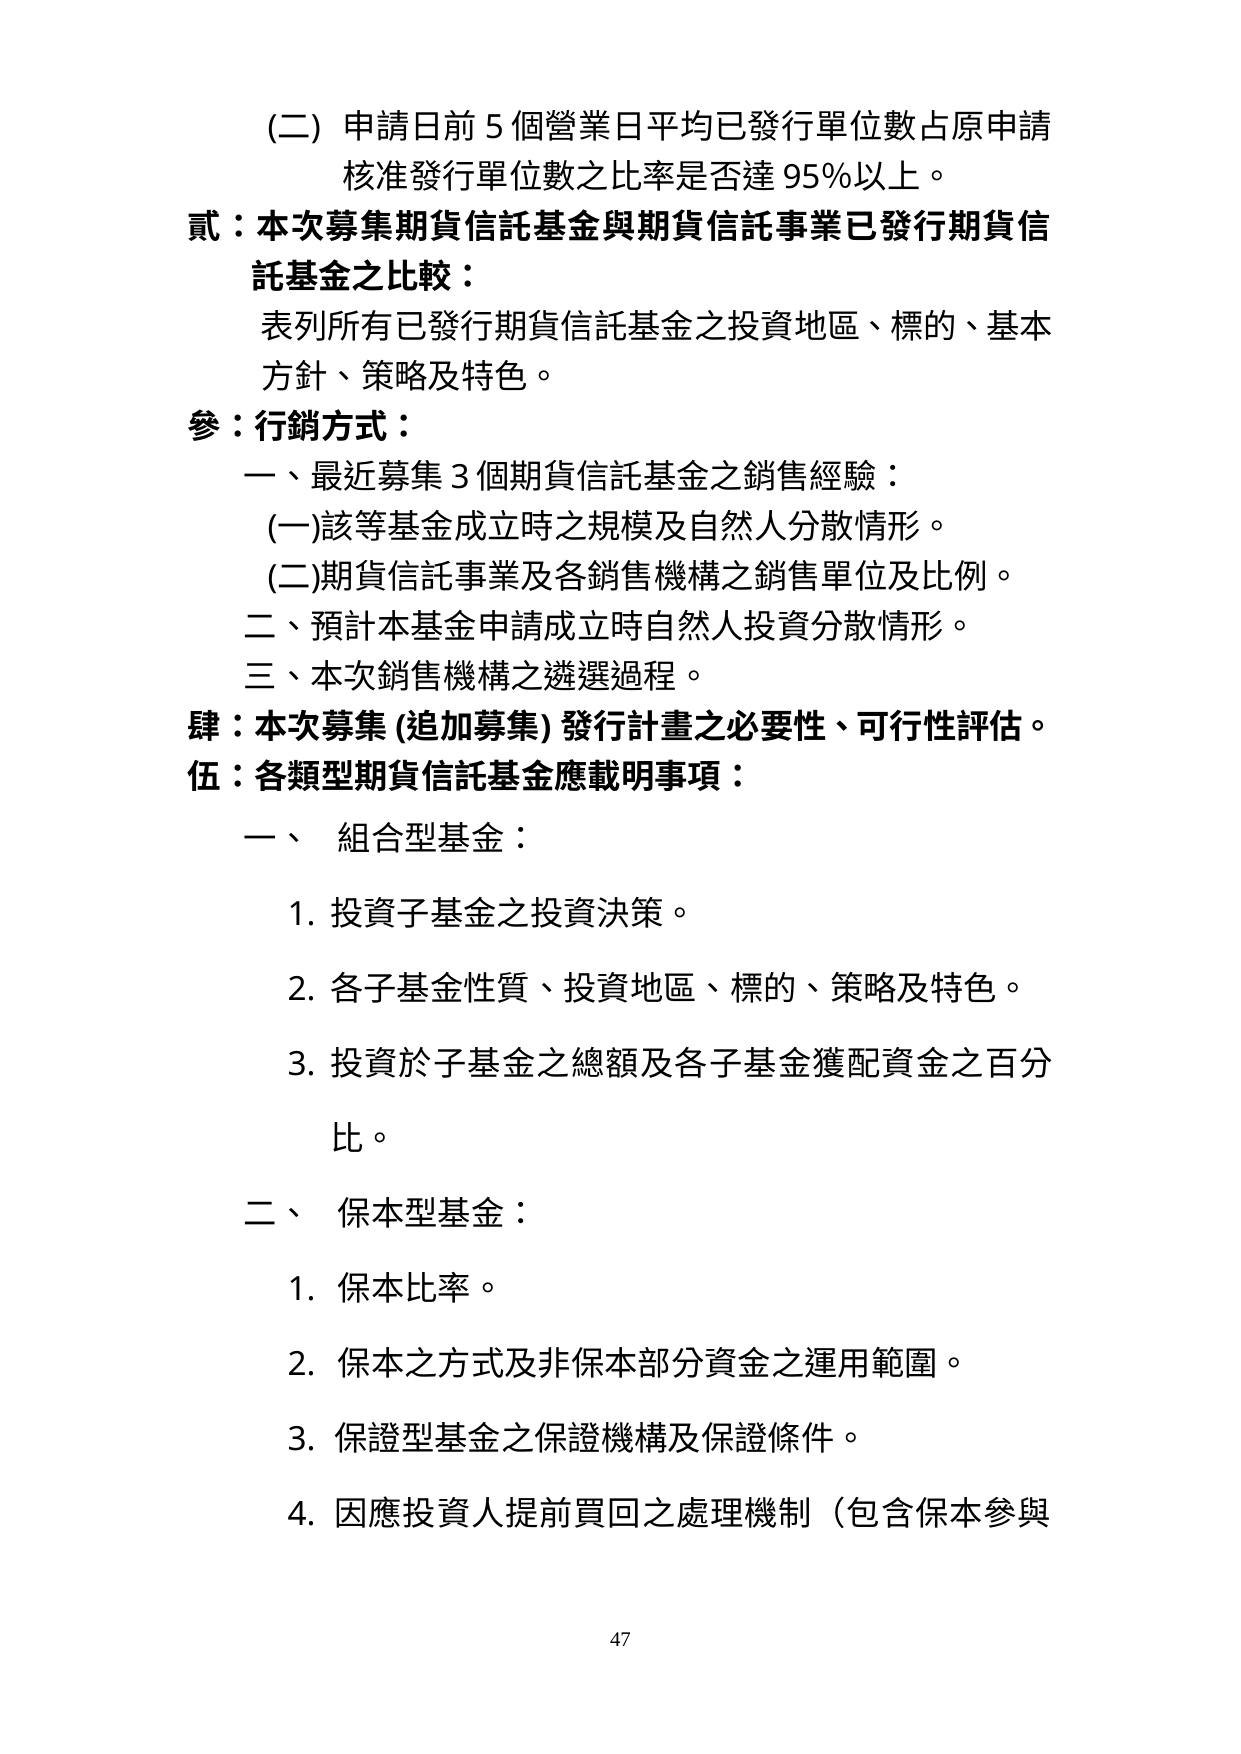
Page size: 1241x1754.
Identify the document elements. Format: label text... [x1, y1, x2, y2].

text (一)該等基金成立時之規模及自然人分散情形。 [267, 499, 1053, 549]
list 保本型基金： [243, 1174, 1053, 1249]
list 投資於子基金之總額及各子基金獲配資金之百分比。 [287, 1024, 1053, 1174]
text 二、預計本基金申請成立時自然人投資分散情形。 [244, 599, 1053, 649]
list 保本之方式及非保本部分資金之運用範圍。 [287, 1324, 1053, 1399]
text 伍：各類型期貨信託基金應載明事項： [187, 749, 1053, 799]
list 保本比率。 [287, 1249, 1053, 1324]
list 組合型基金： [243, 799, 1053, 874]
list 申請日前5個營業日平均已發行單位數占原申請核准發行單位數之比率是否達95％以上。 [267, 99, 1053, 199]
list 各子基金性質、投資地區、標的、策略及特色。 [287, 949, 1053, 1024]
list 因應投資人提前買回之處理機制（包含保本參與率）。 [287, 1474, 1053, 1549]
text 一、最近募集3個期貨信託基金之銷售經驗： [244, 449, 1053, 499]
text (二)期貨信託事業及各銷售機構之銷售單位及比例。 [267, 549, 1053, 599]
text 參：行銷方式： [187, 399, 1053, 449]
text 三、本次銷售機構之遴選過程。 [244, 649, 1053, 699]
text 表列所有已發行期貨信託基金之投資地區、標的、基本方針、策略及特色。 [261, 299, 1053, 399]
text 貳：本次募集期貨信託基金與期貨信託事業已發行期貨信託基金之比較： [187, 199, 1053, 299]
list 投資子基金之投資決策。 [287, 874, 1053, 949]
text 肆：本次募集 (追加募集) 發行計畫之必要性、可行性評估。 [187, 699, 1053, 749]
list 保證型基金之保證機構及保證條件。 [287, 1399, 1053, 1474]
